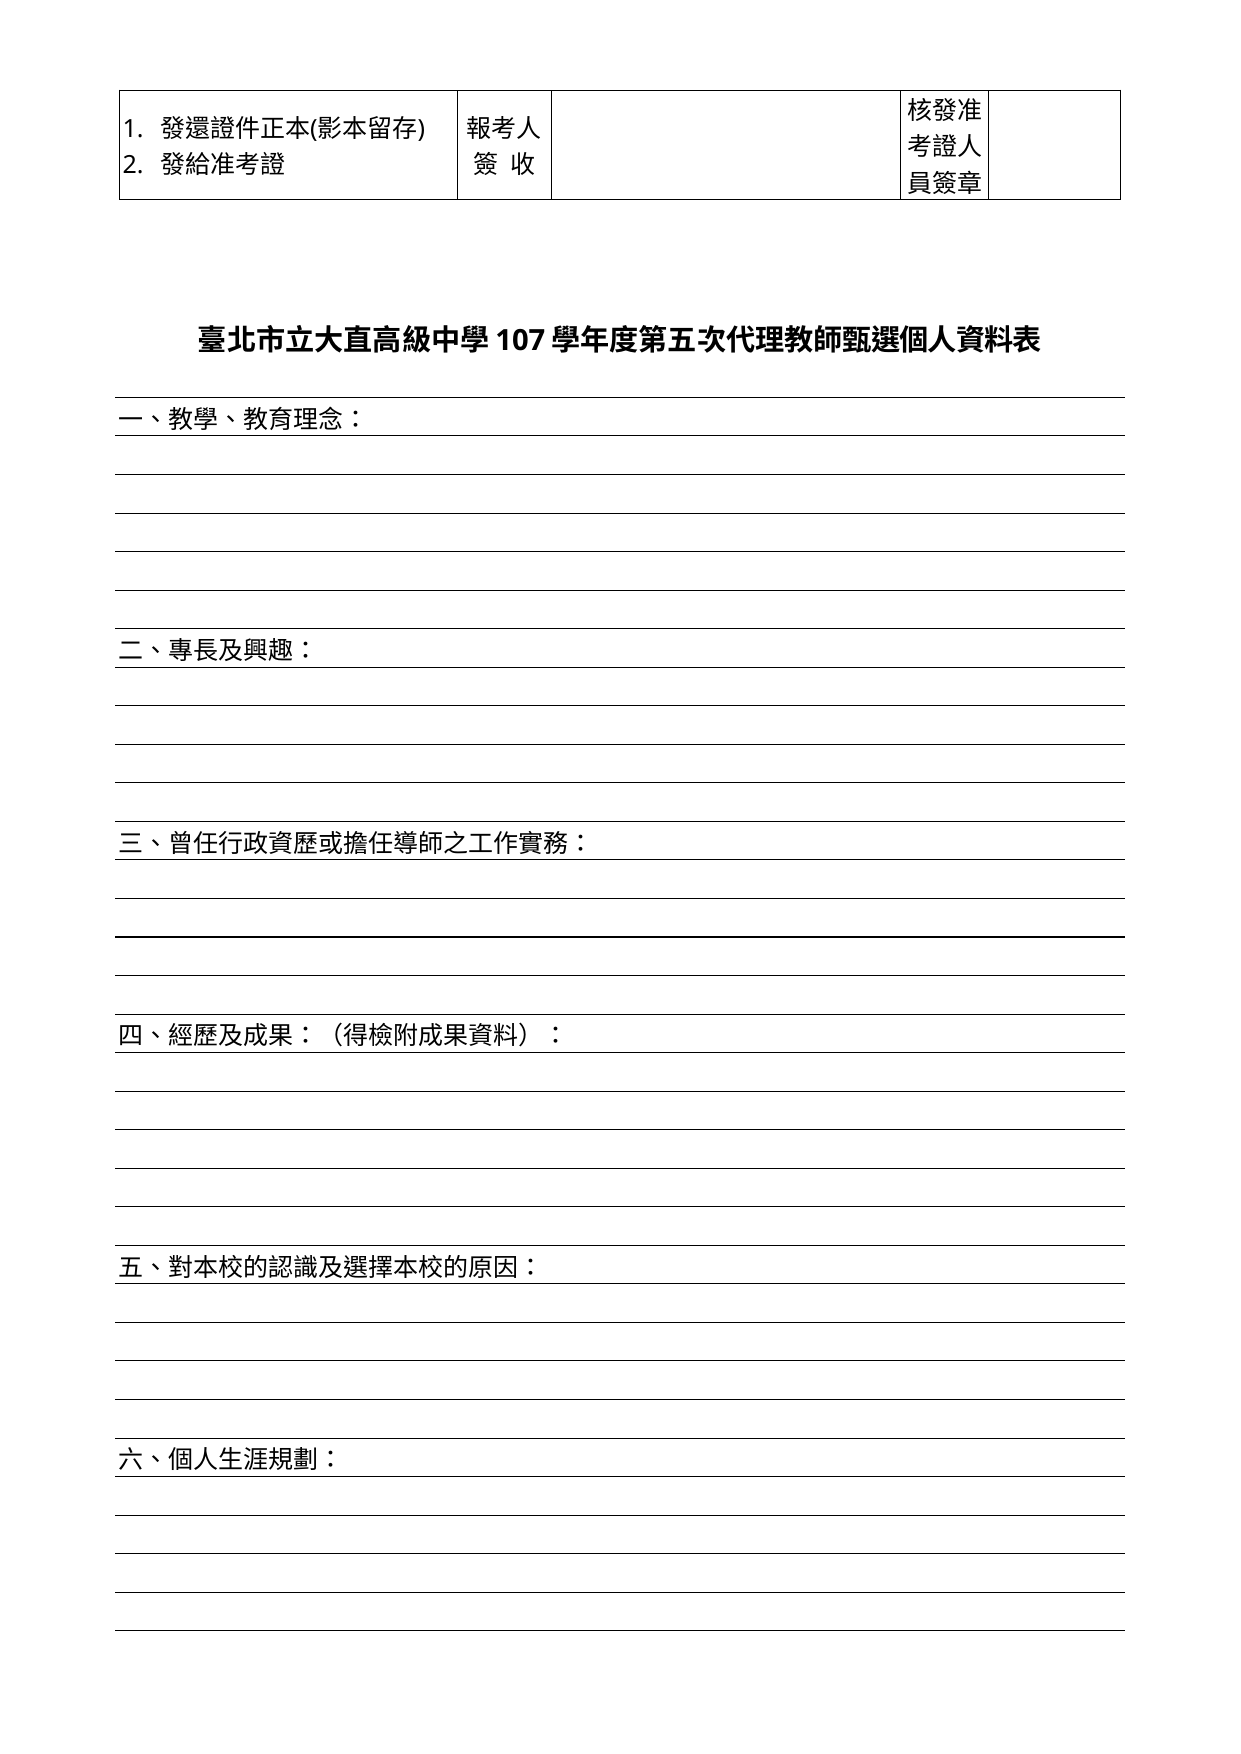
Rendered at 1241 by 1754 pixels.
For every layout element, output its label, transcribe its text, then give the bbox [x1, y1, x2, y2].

table_cell 六、個人生涯規劃： [115, 1439, 1125, 1476]
table_cell [115, 1053, 1125, 1091]
table_cell [115, 1130, 1125, 1168]
table_cell [115, 706, 1125, 744]
table_cell [552, 91, 900, 199]
table_cell 核發准 考證人 員簽章 [901, 91, 988, 199]
table_cell [115, 938, 1125, 975]
table_cell [115, 783, 1125, 821]
table_cell 五、對本校的認識及選擇本校的原因： [115, 1246, 1125, 1283]
table_cell [115, 899, 1125, 936]
table_cell 三、曾任行政資歷或擔任導師之工作實務： [115, 822, 1125, 859]
table_header 臺北市立大直高級中學107學年度第五次代理教師甄選個人資料表 [115, 317, 1125, 397]
table_cell [115, 1400, 1125, 1437]
table_cell [115, 860, 1125, 898]
table_cell [115, 745, 1125, 782]
table_cell [115, 475, 1125, 512]
table_cell 四、經歷及成果：（得檢附成果資料）： [115, 1015, 1125, 1052]
table_cell [115, 1477, 1125, 1514]
table_cell [115, 976, 1125, 1013]
table_cell 報考人 簽 收 [458, 91, 551, 199]
table_cell [115, 1323, 1125, 1360]
table_cell [115, 591, 1125, 628]
table_cell [115, 514, 1125, 551]
table_cell [115, 1516, 1125, 1553]
table_cell [115, 436, 1125, 474]
table_cell [989, 91, 1120, 199]
table_cell [115, 1284, 1125, 1322]
table_cell 發還證件正本(影本留存) 發給准考證 [120, 91, 457, 199]
table_cell [115, 1554, 1125, 1592]
table_cell [115, 1207, 1125, 1245]
table_cell [115, 1361, 1125, 1399]
table_cell [115, 668, 1125, 705]
table_cell [115, 552, 1125, 589]
table_cell 二、專長及興趣： [115, 629, 1125, 667]
table_cell [115, 1092, 1125, 1129]
table_cell [115, 1169, 1125, 1206]
table_cell [115, 1593, 1125, 1630]
table_cell 一、教學、教育理念： [115, 398, 1125, 435]
